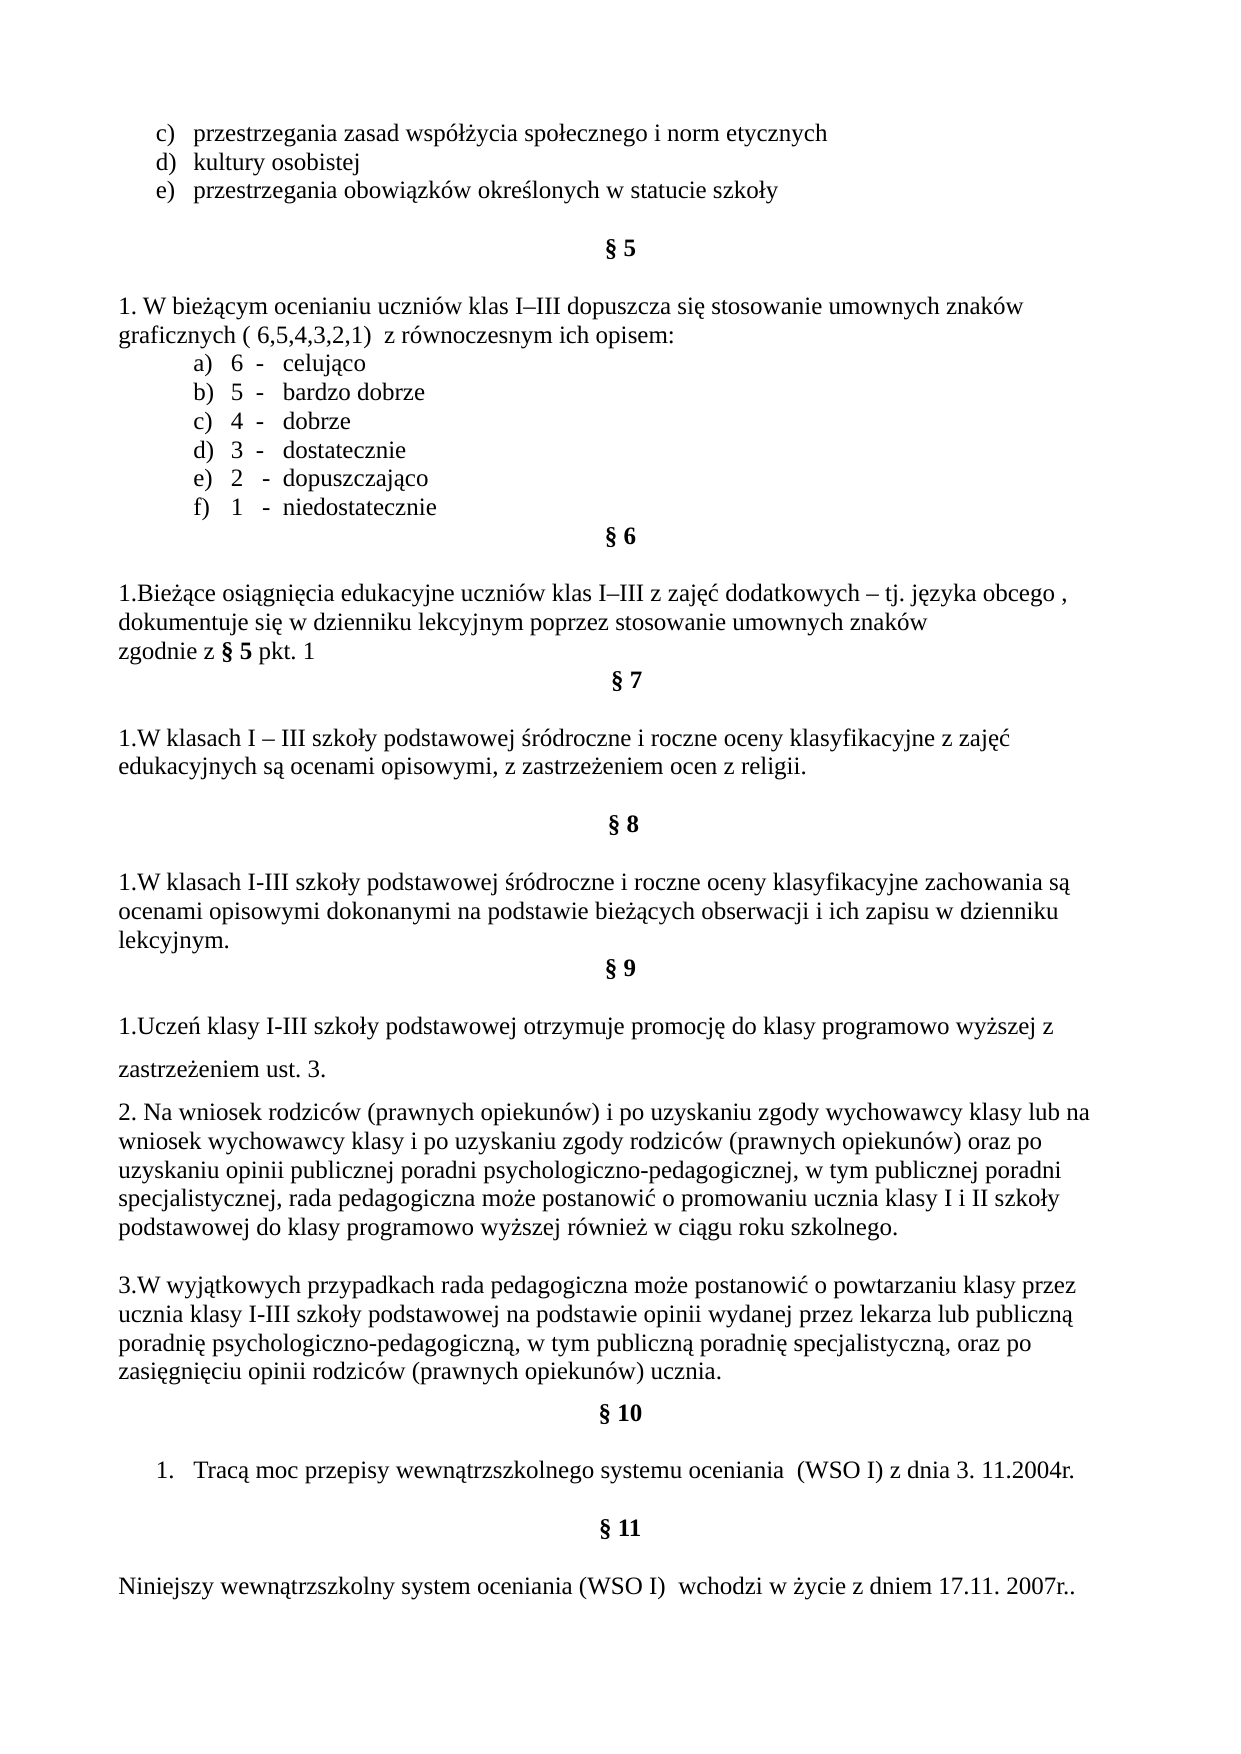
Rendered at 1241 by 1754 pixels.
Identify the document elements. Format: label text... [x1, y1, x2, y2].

list 4 - dobrze [193, 406, 1122, 435]
text § 5 [118, 233, 1122, 262]
list 6 - celująco [193, 348, 1122, 377]
text 1.Bieżące osiągnięcia edukacyjne uczniów klas I–III z zajęć dodatkowych – tj. języka obcego , dokumentuje się w dzienniku lekcyjnym poprzez stosowanie umownych znaków [118, 578, 1122, 636]
text § 11 [118, 1513, 1122, 1542]
list kultury osobistej [156, 147, 1122, 176]
text 1.Uczeń klasy I-III szkoły podstawowej otrzymuje promocję do klasy programowo wyższej z zastrzeżeniem ust. 3. [118, 1011, 1122, 1083]
list 1 - niedostatecznie [193, 492, 1122, 521]
list 5 - bardzo dobrze [193, 377, 1122, 406]
list 2 - dopuszczająco [193, 463, 1122, 492]
list przestrzegania zasad współżycia społecznego i norm etycznych [156, 118, 1122, 147]
text 1.W klasach I – III szkoły podstawowej śródroczne i roczne oceny klasyfikacyjne z zajęć edukacyjnych są ocenami opisowymi, z zastrzeżeniem ocen z religii. [118, 723, 1122, 780]
text § 10 [118, 1398, 1122, 1426]
text § 9 [118, 953, 1122, 982]
text 2. Na wniosek rodziców (prawnych opiekunów) i po uzyskaniu zgody wychowawcy klasy lub na wniosek wychowawcy klasy i po uzyskaniu zgody rodziców (prawnych opiekunów) oraz po uzyskaniu opinii publicznej poradni psychologiczno-pedagogicznej, w tym publicznej poradni specjalistycznej, rada pedagogiczna może postanowić o promowaniu ucznia klasy I i II szkoły podstawowej do klasy programowo wyższej również w ciągu roku szkolnego. [118, 1097, 1122, 1241]
list 3 - dostatecznie [193, 435, 1122, 463]
list przestrzegania obowiązków określonych w statucie szkoły [156, 176, 1122, 204]
text 3.W wyjątkowych przypadkach rada pedagogiczna może postanowić o powtarzaniu klasy przez ucznia klasy I-III szkoły podstawowej na podstawie opinii wydanej przez lekarza lub publiczną poradnię psychologiczno-pedagogiczną, w tym publiczną poradnię specjalistyczną, oraz po zasięgnięciu opinii rodziców (prawnych opiekunów) ucznia. [118, 1270, 1122, 1385]
text § 7 [118, 665, 1122, 693]
text zgodnie z § 5 pkt. 1 [118, 636, 1122, 665]
text § 8 [118, 809, 1122, 838]
text 1.W klasach I-III szkoły podstawowej śródroczne i roczne oceny klasyfikacyjne zachowania są ocenami opisowymi dokonanymi na podstawie bieżących obserwacji i ich zapisu w dzienniku lekcyjnym. [118, 867, 1122, 953]
list Tracą moc przepisy wewnątrzszkolnego systemu oceniania (WSO I) z dnia 3. 11.2004r. [156, 1456, 1122, 1484]
text § 6 [118, 521, 1122, 550]
text Niniejszy wewnątrzszkolny system oceniania (WSO I) wchodzi w życie z dniem 17.11. 2007r.. [118, 1571, 1122, 1600]
text 1. W bieżącym ocenianiu uczniów klas I–III dopuszcza się stosowanie umownych znaków graficznych ( 6,5,4,3,2,1) z równoczesnym ich opisem: [118, 291, 1122, 348]
